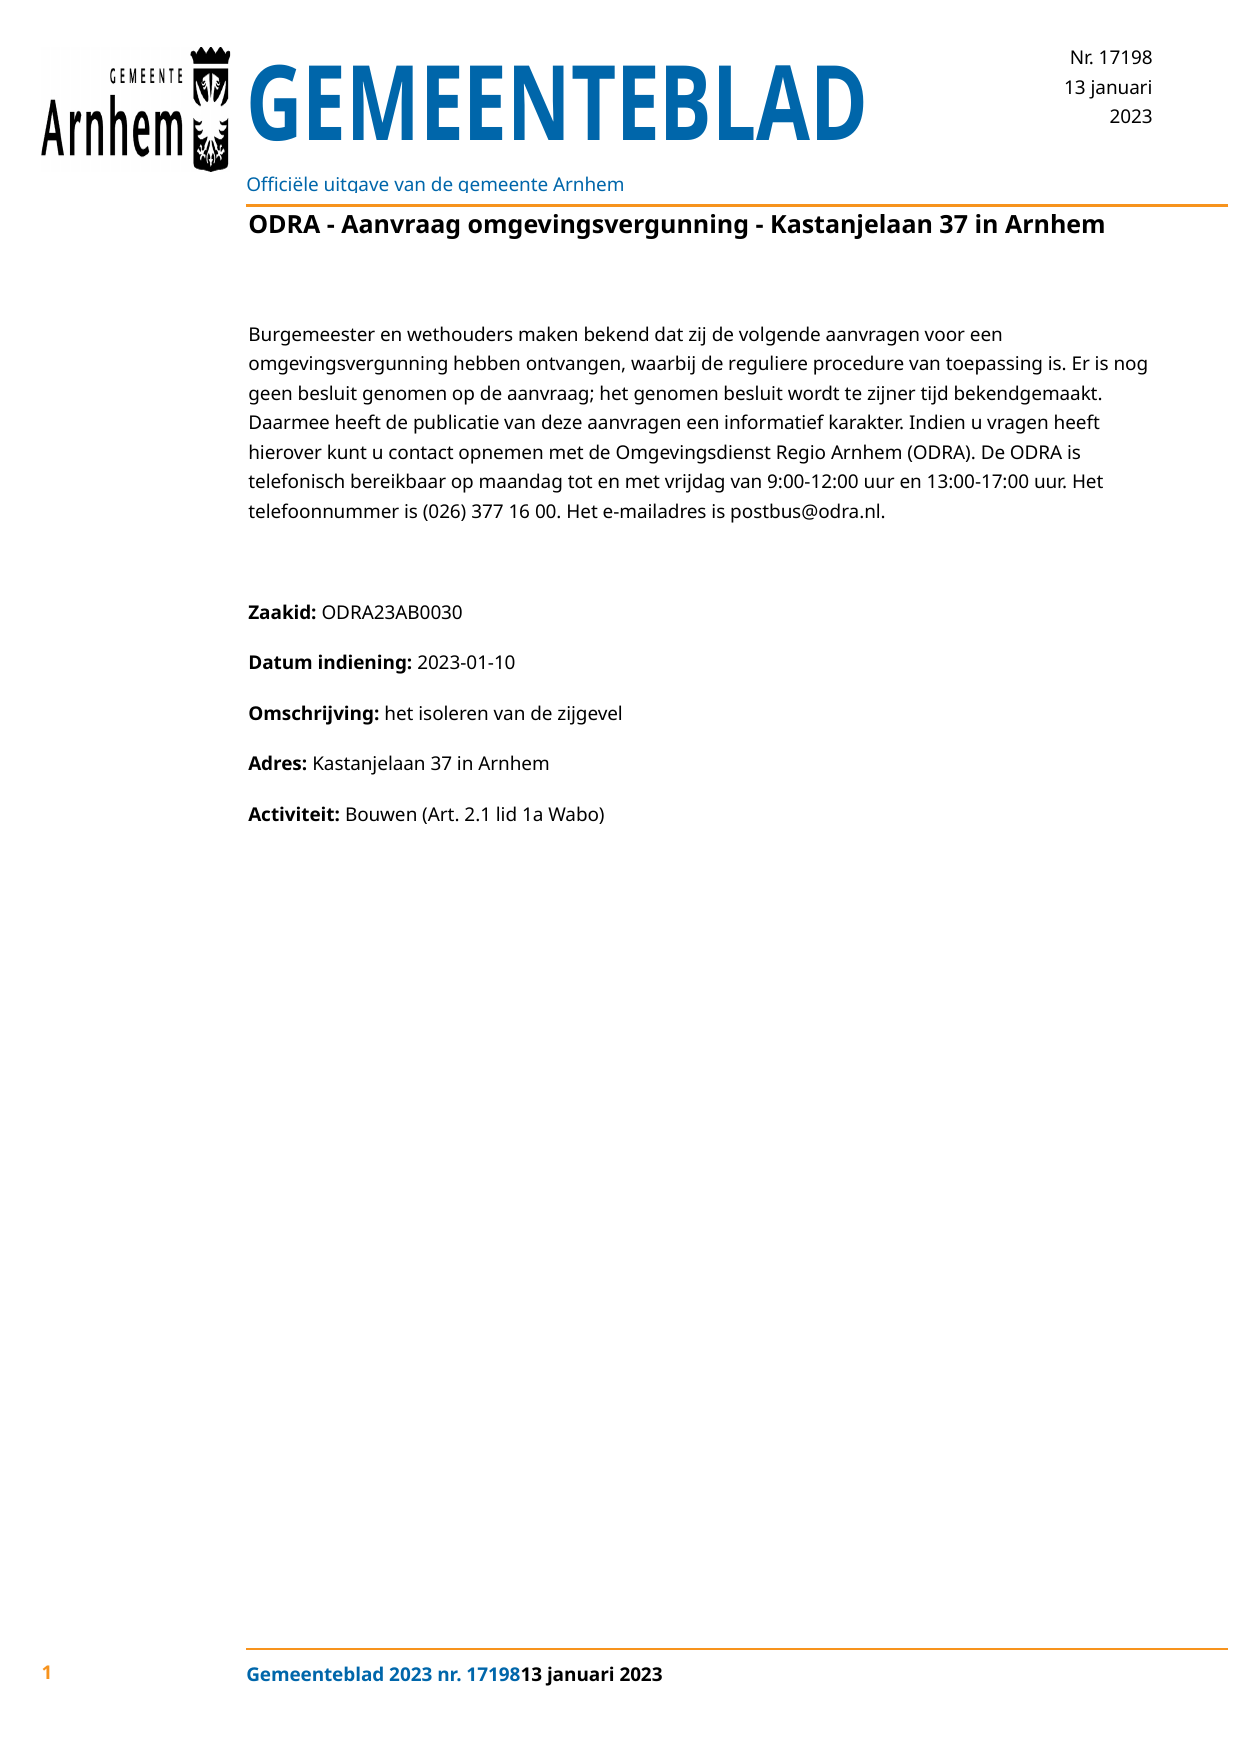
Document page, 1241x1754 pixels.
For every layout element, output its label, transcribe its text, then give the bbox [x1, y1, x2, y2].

text Adres: Kastanjelaan 37 in Arnhem [248, 750, 1152, 776]
text Zaakid: ODRA23AB0030 [248, 599, 1152, 625]
picture [41, 47, 231, 172]
text Burgemeester en wethouders maken bekend dat zij de volgende aanvragen voor een omgevingsvergunning hebben ontvangen, waarbij de reguliere procedure van toepassing is. Er is nog geen besluit genomen op de aanvraag; het genomen besluit wordt te zijner tijd bekendgemaakt. Daarmee heeft de publicatie van deze aanvragen een informatief karakter. Indien u vragen heeft hierover kunt u contact opnemen met de Omgevingsdienst Regio Arnhem (ODRA). De ODRA is telefonisch bereikbaar op maandag tot en met vrijdag van 9:00-12:00 uur en 13:00-17:00 uur. Het telefoonnummer is (026) 377 16 00. Het e-mailadres is postbus@odra.nl. [248, 321, 1152, 524]
text Activiteit: Bouwen (Art. 2.1 lid 1a Wabo) [248, 801, 1152, 826]
text Datum indiening: 2023-01-10 [248, 649, 1152, 675]
text Omschrijving: het isoleren van de zijgevel [248, 700, 1152, 726]
text ODRA - Aanvraag omgevingsvergunning - Kastanjelaan 37 in Arnhem [248, 207, 1152, 241]
